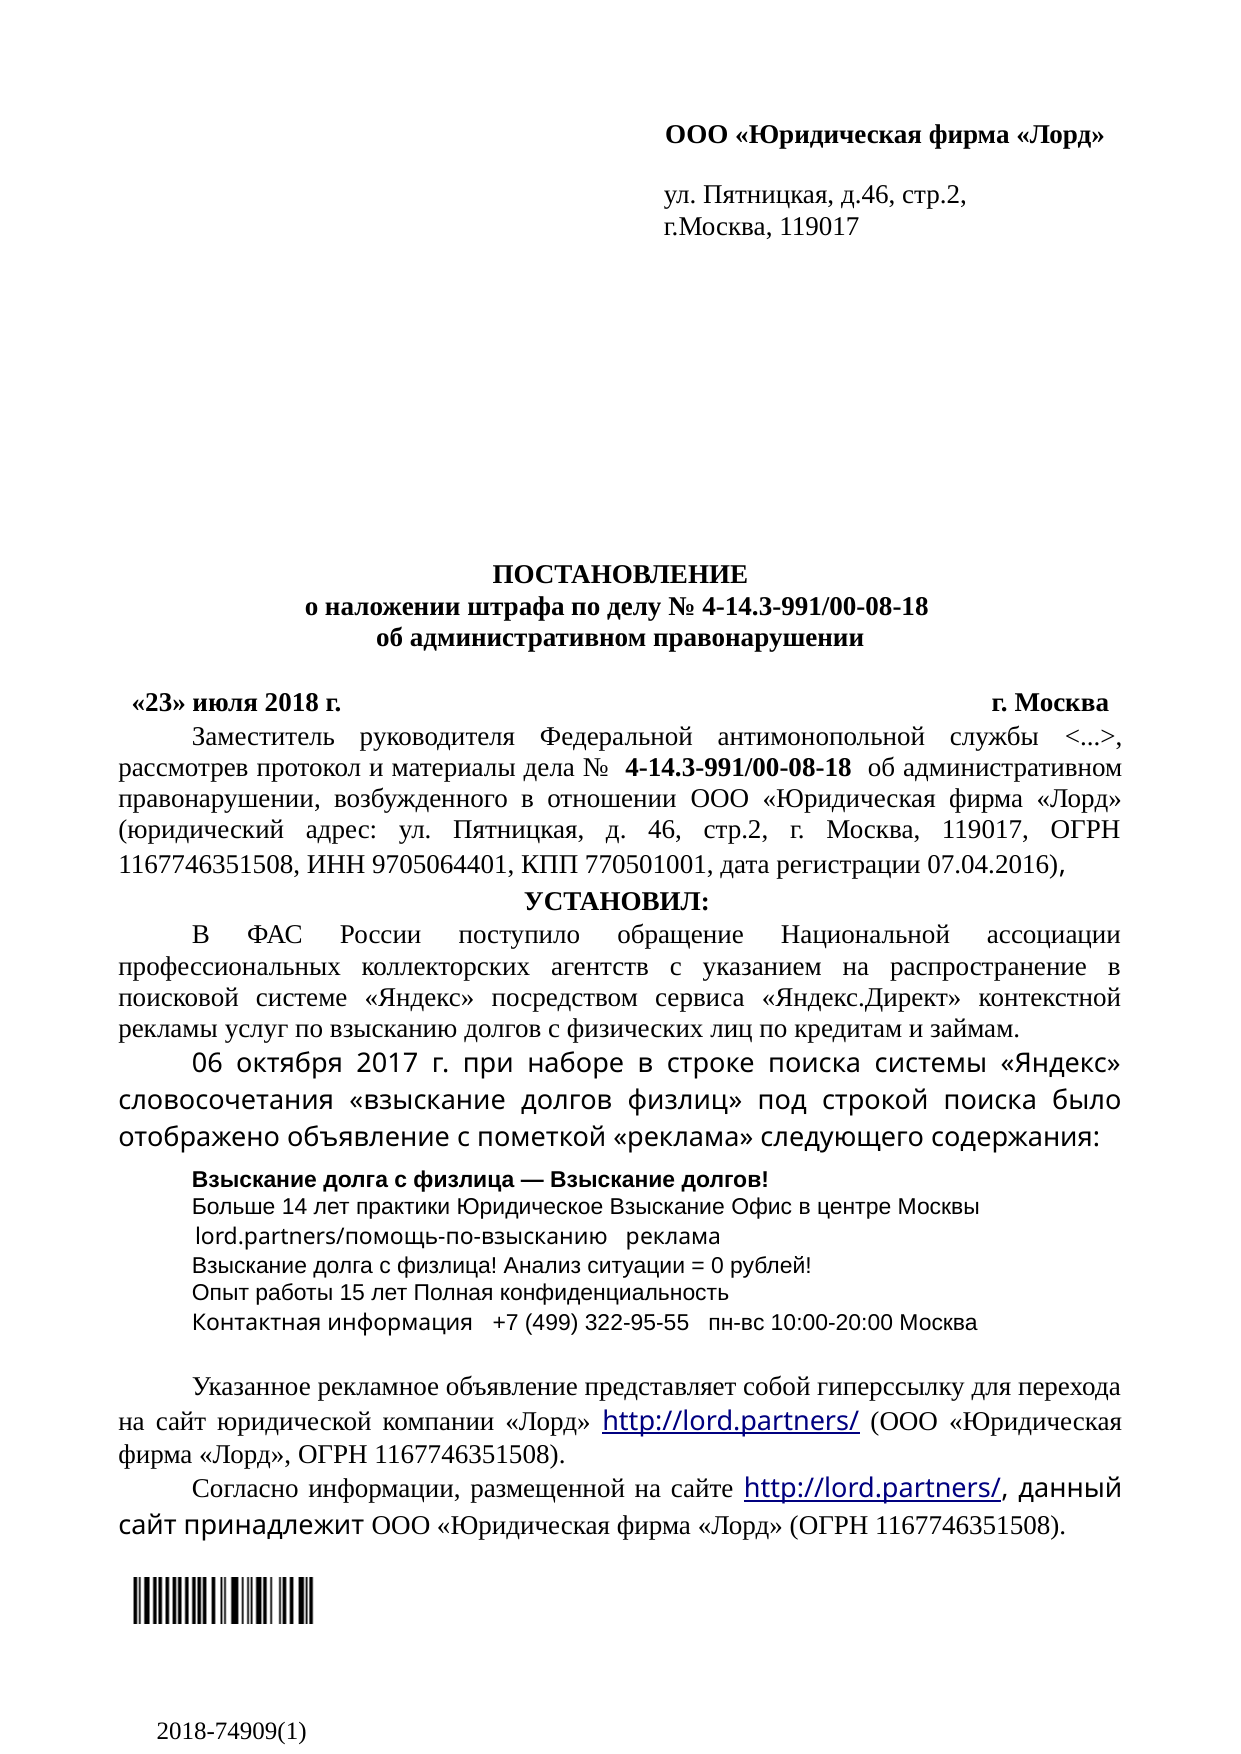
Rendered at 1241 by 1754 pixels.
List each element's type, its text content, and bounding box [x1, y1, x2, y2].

picture [118, 1577, 331, 1624]
text о наложении штрафа по делу № 4-14.3-991/00-08-18 [118, 590, 1122, 621]
text В ФАС России поступило обращение Национальной ассоциации профессиональных коллекторских агентств с указанием на распространение в поисковой системе «Яндекс» посредством сервиса «Яндекс.Директ» контекстной рекламы услуг по взысканию долгов с физических лиц по кредитам и займам. [118, 919, 1122, 1043]
text Больше 14 лет практики Юридическое Взыскание Офис в центре Москвы [192, 1193, 1122, 1219]
text Контактная информация +7 (499) 322-95-55 пн-вс 10:00-20:00 Москва [192, 1306, 1122, 1337]
text Опыт работы 15 лет Полная конфиденциальность [192, 1279, 1122, 1305]
text «23» июля 2018 г. г. Москва [118, 686, 1122, 717]
text Заместитель руководителя Федеральной антимонопольной службы <...>, рассмотрев протокол и материалы дела № 4-14.3-991/00-08-18 об административном правонарушении, возбужденного в отношении ООО «Юридическая фирма «Лорд» (юридический адрес: ул. Пятницкая, д. 46, стр.2, г. Москва, 119017, ОГРН 1167746351508, ИНН 9705064401, КПП 770501001, дата регистрации 07.04.2016), [118, 720, 1122, 882]
subtitle Взыскание долга с физлица — Взыскание долгов! [118, 1166, 1122, 1192]
text ПОСТАНОВЛЕНИЕ [118, 559, 1122, 590]
text Взыскание долга с физлица! Анализ ситуации = 0 рублей! [192, 1252, 1122, 1278]
text lord.partners/помощь-по-взысканию реклама [118, 1220, 1103, 1251]
text Согласно информации, размещенной на сайте http://lord.partners/, данный сайт принадлежит ООО «Юридическая фирма «Лорд» (ОГРН 1167746351508). [118, 1469, 1122, 1543]
text 06 октября 2017 г. при наборе в строке поиска системы «Яндекс» словосочетания «взыскание долгов физлиц» под строкой поиска было отображено объявление с пометкой «реклама» следующего содержания: [118, 1043, 1122, 1154]
text ул. Пятницкая, д.46, стр.2, [663, 178, 1122, 209]
text г.Москва, 119017 [663, 210, 1122, 241]
text УСТАНОВИЛ: [118, 884, 1122, 916]
text об административном правонарушении [118, 621, 1122, 652]
text ООО «Юридическая фирма «Лорд» [665, 118, 1122, 149]
text Указанное рекламное объявление представляет собой гиперссылку для перехода на сайт юридической компании «Лорд» http://lord.partners/ (ООО «Юридическая фирма «Лорд», ОГРН 1167746351508). [118, 1370, 1122, 1469]
